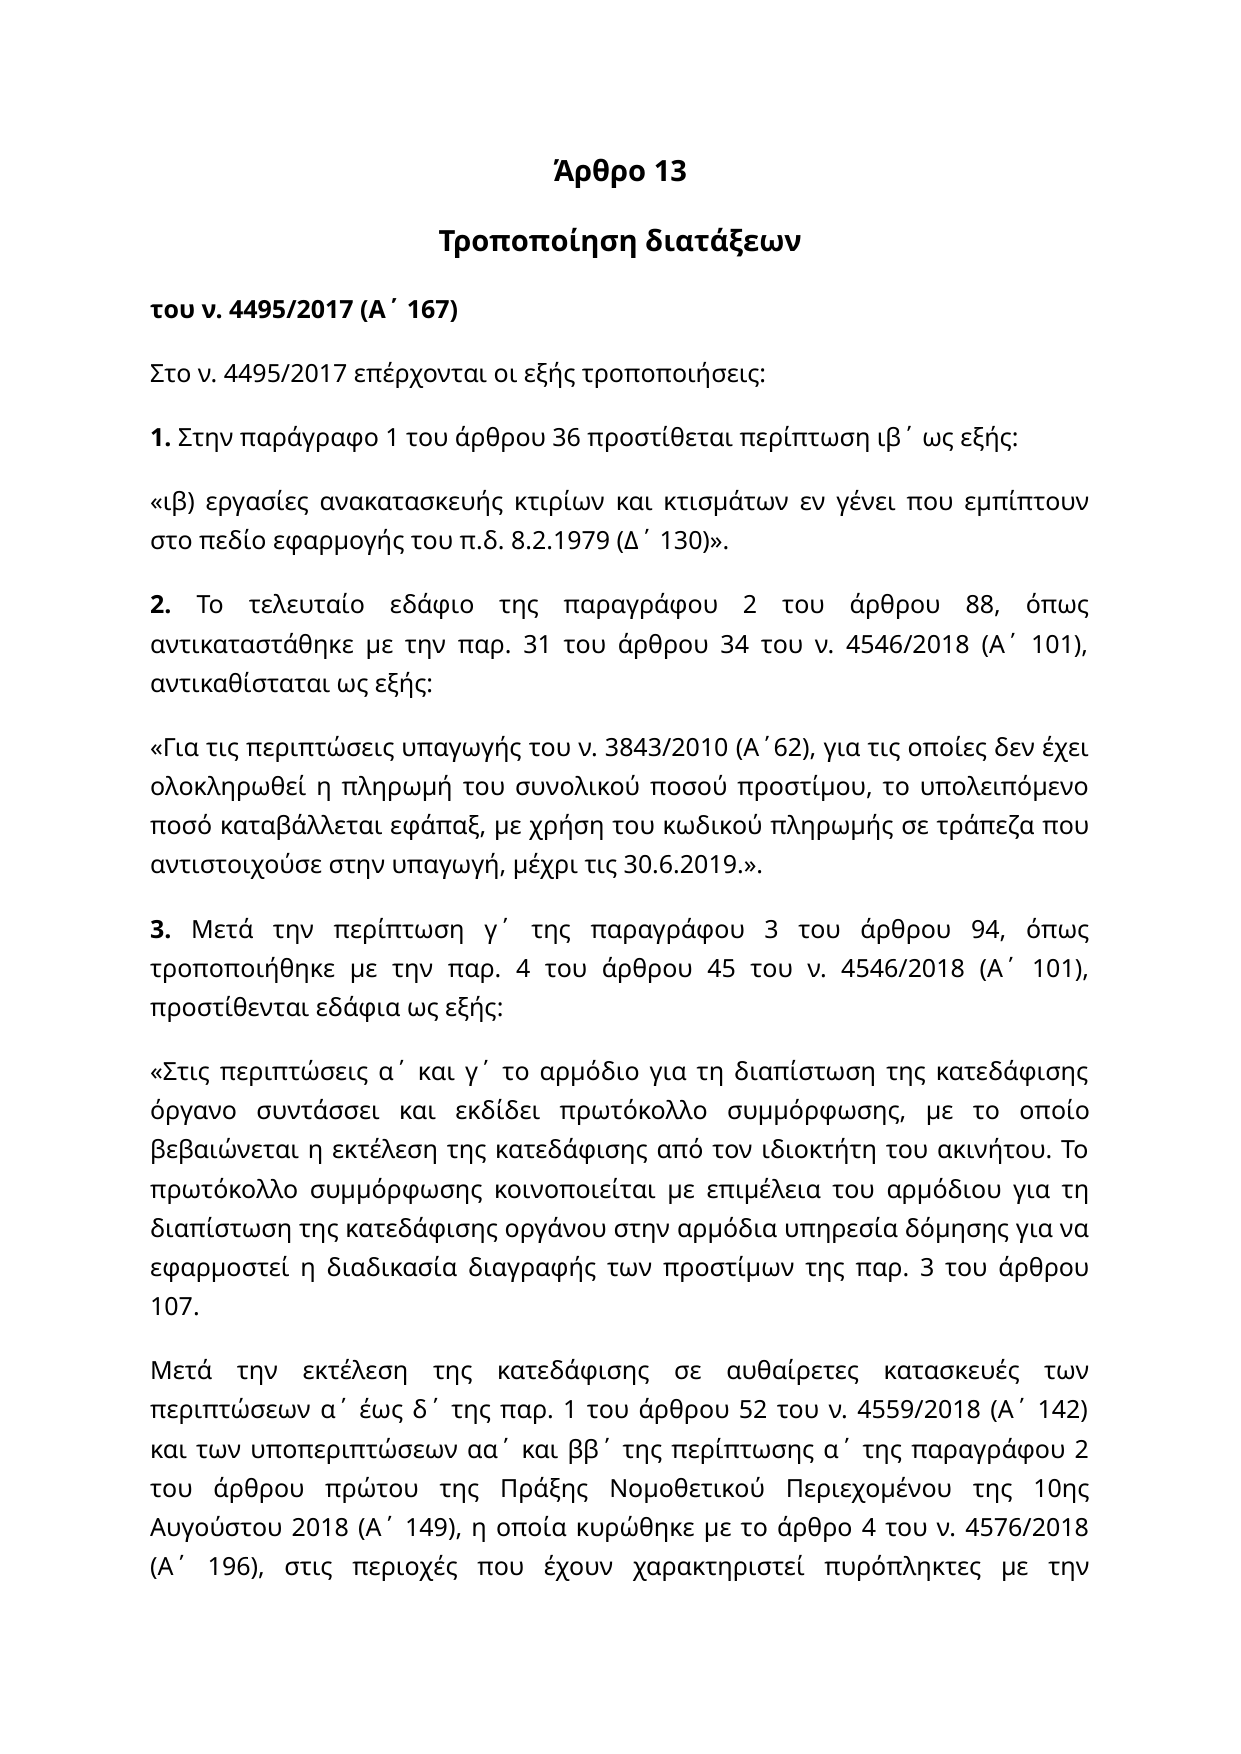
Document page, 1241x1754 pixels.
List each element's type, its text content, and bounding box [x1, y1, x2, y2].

text 3. Μετά την περίπτωση γ΄ της παραγράφου 3 του άρθρου 94, όπως τροποποιήθηκε με την παρ. 4 του άρθρου 45 του ν. 4546/2018 (Α΄ 101), προστίθενται εδάφια ως εξής: [150, 911, 1090, 1024]
subtitle Τροποποίηση διατάξεων [150, 221, 1090, 260]
text «ιβ) εργασίες ανακατασκευής κτιρίων και κτισμάτων εν γένει που εμπίπτουν στο πεδίο εφαρμογής του π.δ. 8.2.1979 (Δ΄ 130)». [150, 484, 1090, 557]
text του ν. 4495/2017 (Α΄ 167) [150, 291, 1090, 325]
text 1. Στην παράγραφο 1 του άρθρου 36 προστίθεται περίπτωση ιβ΄ ως εξής: [150, 419, 1090, 454]
text Μετά την εκτέλεση της κατεδάφισης σε αυθαίρετες κατασκευές των περιπτώσεων α΄ έως δ΄ της παρ. 1 του άρθρου 52 του ν. 4559/2018 (Α΄ 142) και των υποπεριπτώσεων αα΄ και ββ΄ της περίπτωσης α΄ της παραγράφου 2 του άρθρου πρώτου της Πράξης Νομοθετικού Περιεχομένου της 10ης Αυγούστου 2018 (Α΄ 149), η οποία κυρώθηκε με το άρθρο 4 του ν. 4576/2018 (Α΄ 196), στις περιοχές που έχουν χαρακτηριστεί πυρόπληκτες με την [150, 1353, 1090, 1583]
text 2. Το τελευταίο εδάφιο της παραγράφου 2 του άρθρου 88, όπως αντικαταστάθηκε με την παρ. 31 του άρθρου 34 του ν. 4546/2018 (Α΄ 101), αντικαθίσταται ως εξής: [150, 587, 1090, 699]
text «Στις περιπτώσεις α΄ και γ΄ το αρμόδιο για τη διαπίστωση της κατεδάφισης όργανο συντάσσει και εκδίδει πρωτόκολλο συμμόρφωσης, με το οποίο βεβαιώνεται η εκτέλεση της κατεδάφισης από τον ιδιοκτήτη του ακινήτου. Το πρωτόκολλο συμμόρφωσης κοινοποιείται με επιμέλεια του αρμόδιου για τη διαπίστωση της κατεδάφισης οργάνου στην αρμόδια υπηρεσία δόμησης για να εφαρμοστεί η διαδικασία διαγραφής των προστίμων της παρ. 3 του άρθρου 107. [150, 1054, 1090, 1323]
subtitle Άρθρο 13 [150, 150, 1090, 190]
text Στο ν. 4495/2017 επέρχονται οι εξής τροποποιήσεις: [150, 355, 1090, 389]
text «Για τις περιπτώσεις υπαγωγής του ν. 3843/2010 (Α΄62), για τις οποίες δεν έχει ολοκληρωθεί η πληρωμή του συνολικού ποσού προστίμου, το υπολειπόμενο ποσό καταβάλλεται εφάπαξ, με χρήση του κωδικού πληρωμής σε τράπεζα που αντιστοιχούσε στην υπαγωγή, μέχρι τις 30.6.2019.». [150, 729, 1090, 881]
